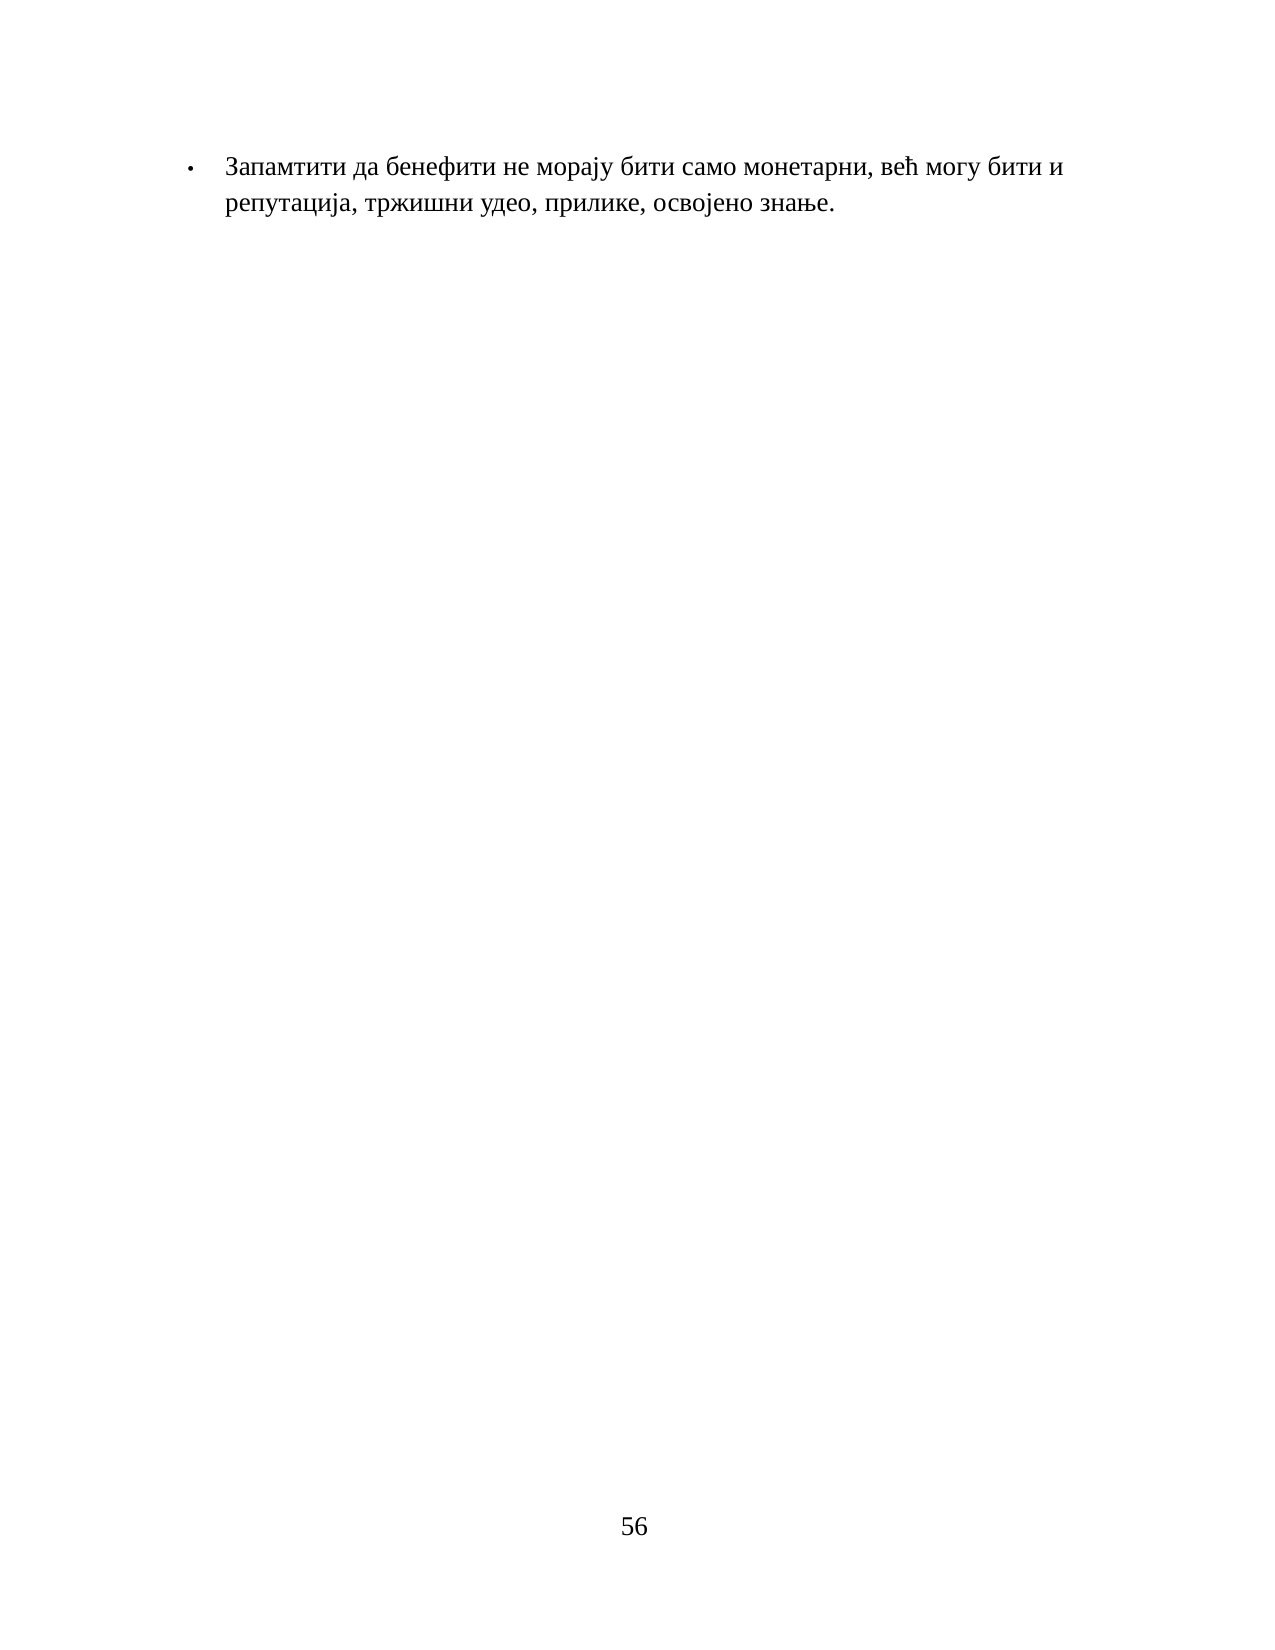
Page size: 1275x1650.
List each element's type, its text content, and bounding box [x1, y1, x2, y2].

list Запамтити да бенефити не морају бити само монетарни, већ могу бити и репутација, тржишни удео, прилике, освојено знање. [187, 150, 1125, 217]
